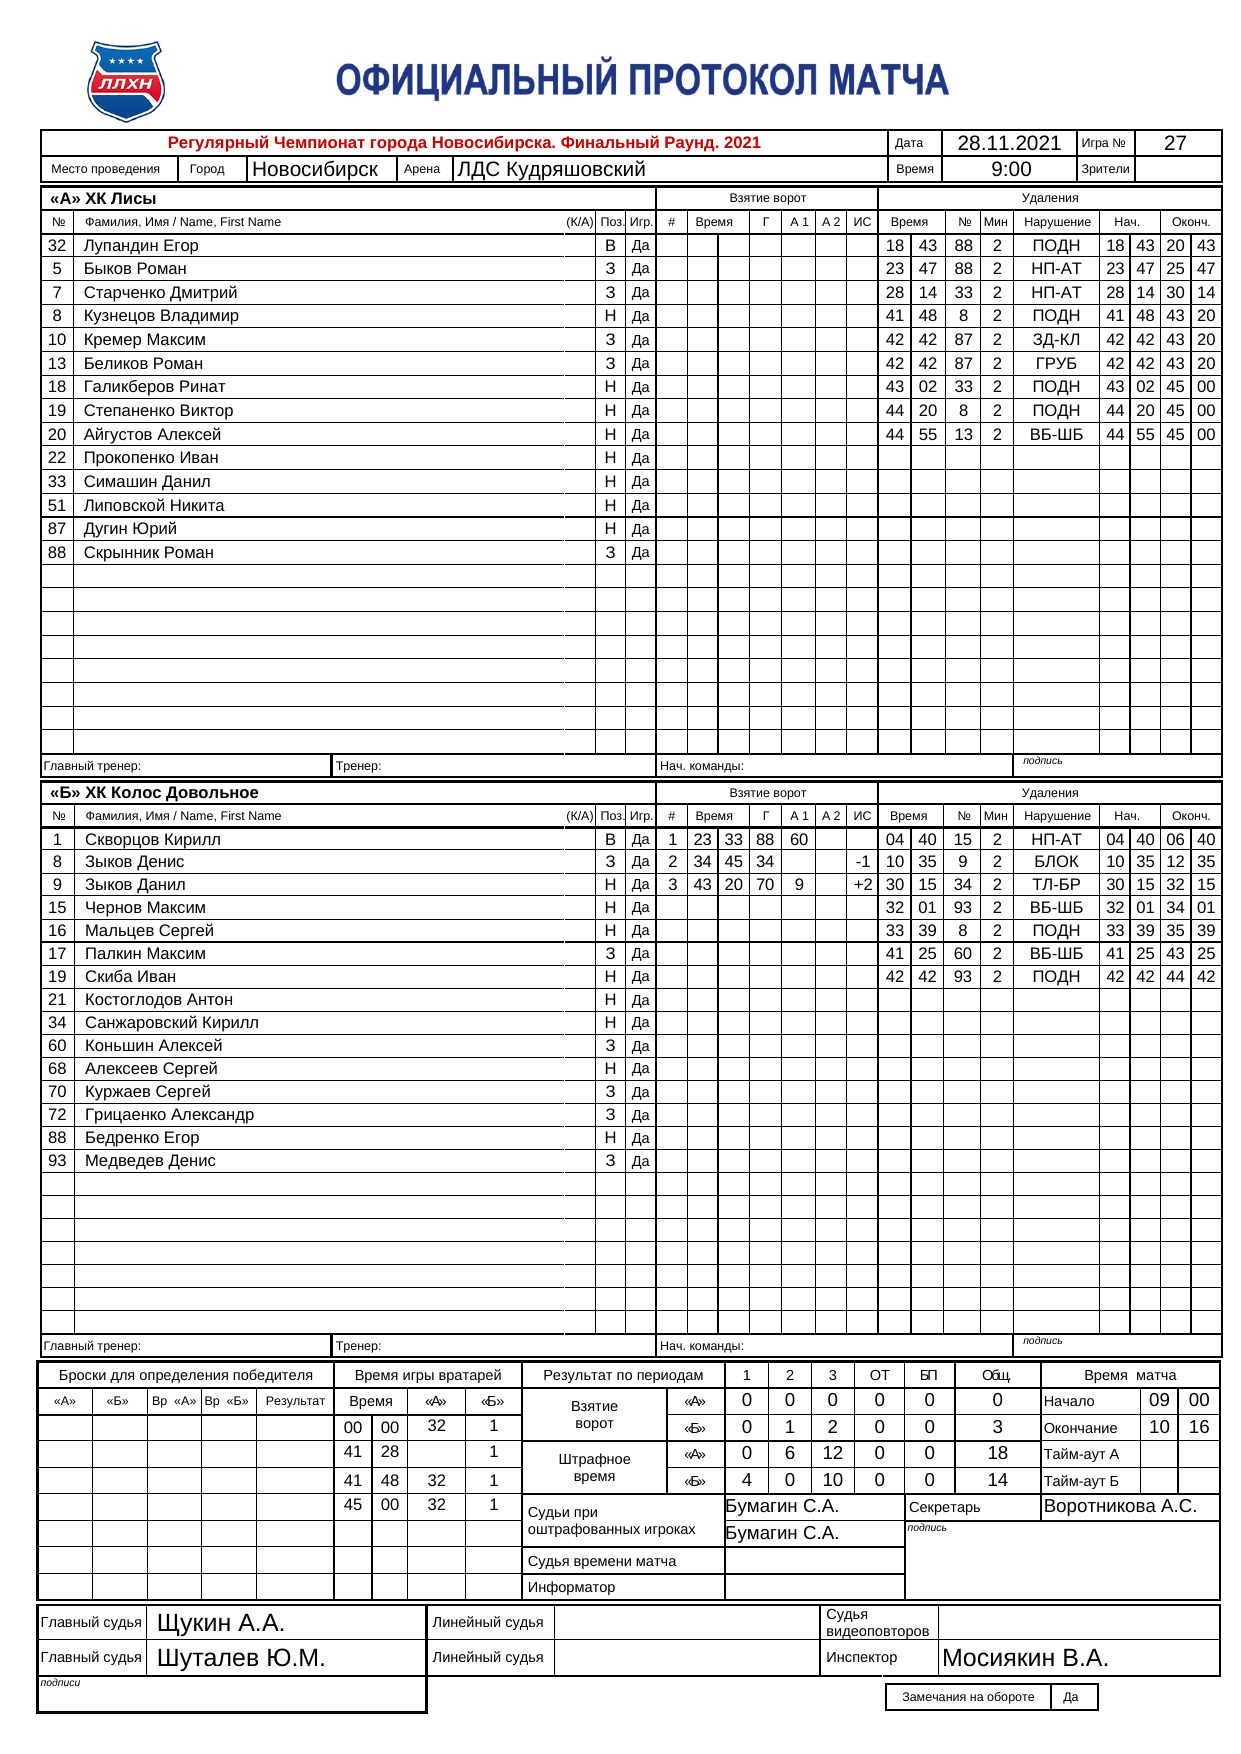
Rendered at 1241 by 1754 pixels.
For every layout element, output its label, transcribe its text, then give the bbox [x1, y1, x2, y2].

table_cell [1161, 1219, 1190, 1241]
table_cell Грицаенко Александр [75, 1104, 564, 1126]
table_cell [750, 518, 781, 540]
table_cell [719, 328, 749, 351]
table_cell [1161, 470, 1190, 493]
table_cell [148, 1468, 201, 1493]
table_cell [1100, 1311, 1129, 1333]
table_cell [565, 1288, 595, 1310]
table_cell 15 [1131, 874, 1160, 895]
table_cell 68 [42, 1058, 74, 1079]
table_cell [257, 1441, 333, 1467]
table_cell [1161, 636, 1190, 658]
table_cell [879, 1288, 910, 1310]
table_cell [688, 257, 717, 280]
table_cell ПОДН [1014, 399, 1099, 422]
table_cell [688, 1288, 717, 1310]
table_cell Скиба Иван [75, 966, 564, 987]
table_cell [657, 1196, 687, 1218]
table_cell [688, 1058, 717, 1079]
table_cell [816, 1035, 846, 1057]
table_cell [750, 1150, 781, 1172]
table_cell 41 [335, 1468, 371, 1493]
table_cell Мальцев Сергей [75, 920, 564, 941]
table_cell [1014, 1058, 1099, 1079]
table_cell [1100, 446, 1129, 469]
table_cell Симашин Данил [74, 470, 564, 493]
table_cell [596, 565, 625, 587]
table_cell [1161, 1081, 1190, 1103]
table_cell [750, 1173, 781, 1195]
table_cell [1100, 683, 1129, 706]
table_cell Время [688, 805, 749, 826]
table_cell [688, 305, 717, 327]
table_cell [42, 636, 73, 658]
table_cell [657, 920, 687, 941]
table_cell [719, 1242, 749, 1264]
table_cell [750, 494, 781, 516]
table_cell Н [596, 376, 625, 398]
table_cell [750, 1196, 781, 1218]
table_cell [1100, 659, 1129, 682]
table_cell [782, 235, 815, 256]
table_cell [74, 565, 564, 587]
table_cell [750, 257, 781, 280]
table_cell [657, 399, 687, 422]
table_cell [74, 707, 564, 729]
table_cell [565, 541, 595, 564]
table_cell [565, 376, 595, 398]
table_cell [750, 659, 781, 682]
table_cell [657, 1012, 687, 1033]
table_cell 12 [1161, 850, 1190, 872]
table_cell Да [626, 399, 655, 422]
table_cell 2 [981, 235, 1013, 256]
table_cell [816, 446, 846, 469]
table_cell [657, 281, 687, 303]
table_cell [847, 423, 877, 445]
table_cell 30 [1100, 874, 1129, 895]
table_cell 32 [1100, 896, 1129, 918]
table_cell 0 [855, 1415, 904, 1440]
table_cell [719, 281, 749, 303]
table_cell [596, 636, 625, 658]
table_cell подпись [1014, 755, 1221, 776]
table_cell [565, 1150, 595, 1172]
table_cell 9:00 [943, 157, 1076, 181]
table_cell [816, 730, 846, 753]
table_cell [148, 1494, 201, 1520]
table_cell [42, 1173, 74, 1195]
table_cell [1192, 1127, 1221, 1149]
table_cell [750, 235, 781, 256]
table_cell [847, 636, 877, 658]
table_cell [879, 659, 910, 682]
table_cell [719, 1127, 749, 1149]
table_cell [1131, 565, 1160, 587]
table_cell [719, 1081, 749, 1103]
table_cell [657, 565, 687, 587]
table_cell [428, 1677, 882, 1711]
table_cell Главный тренер: [42, 755, 330, 776]
table_cell [719, 989, 749, 1011]
table_cell [816, 257, 846, 280]
table_cell [657, 1173, 687, 1195]
table_cell 43 [1161, 352, 1190, 374]
table_cell 5 [42, 257, 73, 280]
table_cell 40 [1131, 829, 1160, 849]
table_cell [719, 920, 749, 941]
table_cell [750, 1104, 781, 1126]
table_cell [782, 966, 815, 987]
table_cell [879, 1242, 910, 1264]
table_cell [565, 874, 595, 895]
table_cell 25 [1161, 257, 1190, 280]
table_cell Город [179, 157, 246, 181]
table_cell БЛОК [1014, 850, 1099, 872]
table_cell 60 [782, 829, 815, 849]
table_cell [148, 1416, 201, 1440]
table_cell 4 [726, 1468, 768, 1493]
table_cell [719, 1288, 749, 1310]
table_cell [1192, 612, 1221, 634]
table_cell З [596, 352, 625, 374]
table_cell [1131, 659, 1160, 682]
table_cell [75, 1173, 564, 1195]
table_cell [657, 966, 687, 987]
table_cell [782, 1196, 815, 1218]
table_cell [1014, 588, 1099, 611]
table_cell «Б» [668, 1415, 724, 1440]
table_cell [944, 1104, 980, 1126]
table_cell [981, 470, 1013, 493]
table_cell [688, 612, 717, 634]
table_cell [257, 1574, 333, 1599]
table_cell [879, 446, 910, 469]
table_cell [565, 989, 595, 1011]
table_cell [1131, 1127, 1160, 1149]
table_cell [944, 1127, 980, 1149]
table_cell [847, 235, 877, 256]
table_cell 2 [981, 874, 1013, 895]
table_cell [981, 730, 1013, 753]
table_cell [74, 683, 564, 706]
table_header 1 [726, 1363, 768, 1387]
table_cell [596, 1173, 625, 1195]
table_cell # [657, 805, 687, 826]
table_cell Судья времени матча [523, 1548, 724, 1573]
table_cell 13 [946, 423, 980, 445]
table_cell [719, 1265, 749, 1287]
table_cell 42 [1100, 328, 1129, 351]
table_cell 2 [981, 352, 1013, 374]
table_cell [879, 1127, 910, 1149]
table_cell 41 [879, 943, 910, 964]
table_cell 43 [1161, 328, 1190, 351]
table_cell 2 [981, 423, 1013, 445]
table_header Дата [889, 131, 941, 155]
table_cell Да [626, 541, 655, 564]
table_cell 47 [912, 257, 945, 280]
table_cell 20 [1192, 352, 1221, 374]
table_cell [408, 1547, 465, 1573]
table_cell 39 [1131, 920, 1160, 941]
table_cell В [596, 829, 625, 849]
table_cell [657, 1150, 687, 1172]
table_cell [944, 1012, 980, 1033]
table_cell 0 [812, 1389, 854, 1413]
table_cell [816, 1058, 846, 1079]
table_cell Куржаев Сергей [75, 1081, 564, 1103]
table_cell 00 [1192, 376, 1221, 398]
table_cell 2 [981, 257, 1013, 280]
table_cell [981, 636, 1013, 658]
table_cell [555, 1606, 819, 1639]
table_cell [1014, 989, 1099, 1011]
table_cell [719, 730, 749, 753]
table_cell Игр. [626, 805, 655, 826]
table_cell [626, 1265, 655, 1287]
table_header Время матча [1042, 1363, 1219, 1387]
table_cell [565, 1058, 595, 1079]
table_cell [565, 730, 595, 753]
table_cell [688, 494, 717, 516]
table_cell [1100, 518, 1129, 540]
table_cell [565, 1265, 595, 1287]
table_cell Да [626, 966, 655, 987]
table_header Замечания на обороте [887, 1685, 1050, 1709]
table_cell [1161, 612, 1190, 634]
table_cell 33 [946, 281, 980, 303]
table_cell [719, 305, 749, 327]
table_cell 72 [42, 1104, 74, 1126]
table_cell [912, 1104, 943, 1126]
table_cell [596, 659, 625, 682]
table_cell Да [626, 446, 655, 469]
table_cell [1100, 612, 1129, 634]
table_cell [981, 1081, 1013, 1103]
table_cell 1 [769, 1415, 811, 1440]
table_cell [565, 305, 595, 327]
table_cell 48 [1131, 305, 1160, 327]
table_cell 88 [946, 235, 980, 256]
table_cell [879, 612, 910, 634]
table_cell [688, 328, 717, 351]
table_cell 93 [944, 896, 980, 918]
table_cell [626, 659, 655, 682]
table_cell 30 [879, 874, 910, 895]
table_cell Да [626, 1081, 655, 1103]
table_cell [912, 636, 945, 658]
table_cell [879, 1311, 910, 1333]
table_cell [42, 612, 73, 634]
table_cell [946, 636, 980, 658]
table_cell 44 [1100, 423, 1129, 445]
table_cell Вр «Б» [202, 1389, 256, 1413]
table_cell [1192, 1265, 1221, 1287]
table_cell [1161, 730, 1190, 753]
table_cell [782, 1242, 815, 1264]
table_cell [1100, 1196, 1129, 1218]
table_cell [39, 1547, 92, 1573]
table_cell [148, 1574, 201, 1599]
table_cell [1192, 1173, 1221, 1195]
table_cell «А» [39, 1389, 92, 1413]
table_cell [782, 281, 815, 303]
table_cell [847, 966, 877, 987]
table_cell [981, 494, 1013, 516]
table_cell [688, 470, 717, 493]
table_cell [847, 1127, 877, 1149]
table_cell Начало [1042, 1389, 1140, 1413]
table_cell ВБ-ШБ [1014, 943, 1099, 964]
table_cell [782, 730, 815, 753]
table_cell [1161, 565, 1190, 587]
table_cell 1 [466, 1468, 521, 1493]
table_cell 8 [944, 920, 980, 941]
table_cell [750, 446, 781, 469]
table_cell 88 [42, 1127, 74, 1149]
table_cell [74, 730, 564, 753]
table_cell Нач. [1100, 211, 1160, 233]
table_cell [1131, 1150, 1160, 1172]
table_cell [626, 612, 655, 634]
table_cell [565, 423, 595, 445]
table_cell [1014, 470, 1099, 493]
table_cell [626, 565, 655, 587]
table_cell [42, 730, 73, 753]
table_cell [373, 1547, 407, 1573]
table_cell [1100, 1265, 1129, 1287]
table_header Время игры вратарей [335, 1363, 521, 1387]
table_cell [688, 281, 717, 303]
table_cell 10 [1100, 850, 1129, 872]
table_cell 45 [1161, 376, 1190, 398]
table_cell [657, 423, 687, 445]
table_cell [688, 1035, 717, 1057]
table_cell «А» [668, 1389, 724, 1413]
table_cell [688, 1127, 717, 1149]
table_cell [1100, 541, 1129, 564]
table_cell [1014, 636, 1099, 658]
table_cell [981, 446, 1013, 469]
table_cell [688, 588, 717, 611]
table_cell [879, 1265, 910, 1287]
table_cell [565, 1081, 595, 1103]
table_cell [816, 707, 846, 729]
table_cell [202, 1574, 256, 1599]
table_cell [719, 1219, 749, 1241]
table_cell Н [596, 1058, 625, 1079]
table_cell Новосибирск [248, 157, 396, 181]
table_cell Да [626, 352, 655, 374]
table_cell Время [879, 805, 943, 826]
table_cell [946, 518, 980, 540]
table_cell (К/А) [565, 805, 595, 826]
table_cell [1100, 494, 1129, 516]
table_cell [1161, 446, 1190, 469]
table_cell 10 [1141, 1415, 1177, 1440]
table_cell [39, 1416, 92, 1440]
table_cell 00 [1192, 423, 1221, 445]
table_cell [719, 257, 749, 280]
table_cell [1192, 1081, 1221, 1103]
table_cell [1131, 1012, 1160, 1033]
table_cell [1100, 989, 1129, 1011]
table_cell ПОДН [1014, 235, 1099, 256]
table_cell [847, 1150, 877, 1172]
table_cell [816, 1219, 846, 1241]
table_cell [1131, 1265, 1160, 1287]
table_cell [596, 588, 625, 611]
table_cell [816, 328, 846, 351]
table_cell [912, 518, 945, 540]
table_cell 10 [879, 850, 910, 872]
table_cell [688, 636, 717, 658]
table_cell Да [626, 423, 655, 445]
table_cell [981, 1219, 1013, 1241]
table_cell 8 [42, 305, 73, 327]
table_cell Нарушение [1014, 805, 1099, 826]
table_cell 01 [912, 896, 943, 918]
table_cell [981, 541, 1013, 564]
table_cell 0 [905, 1468, 954, 1493]
table_cell «Б» [93, 1389, 147, 1413]
table_cell Нач. [1100, 805, 1160, 826]
table_cell [879, 636, 910, 658]
table_cell [335, 1521, 371, 1546]
table_cell [912, 730, 945, 753]
table_cell 0 [855, 1468, 904, 1493]
table_cell [782, 920, 815, 941]
table_cell 02 [912, 376, 945, 398]
table_cell [596, 1196, 625, 1218]
table_cell 18 [879, 235, 910, 256]
table_cell [750, 376, 781, 398]
table_cell [912, 1219, 943, 1241]
table_cell Да [626, 305, 655, 327]
table_cell 01 [1192, 896, 1221, 918]
table_cell ПОДН [1014, 920, 1099, 941]
table_cell 43 [1161, 305, 1190, 327]
table_cell [565, 1311, 595, 1333]
table_cell Н [596, 423, 625, 445]
table_cell Да [626, 1012, 655, 1033]
table_cell [1192, 470, 1221, 493]
table_cell [879, 588, 910, 611]
table_cell 28 [1100, 281, 1129, 303]
table_cell [719, 1012, 749, 1033]
table_cell [688, 1265, 717, 1287]
table_cell [565, 683, 595, 706]
table_cell [816, 636, 846, 658]
table_cell [1100, 1035, 1129, 1057]
table_cell [1100, 565, 1129, 587]
table_cell [688, 423, 717, 445]
table_cell [782, 1288, 815, 1310]
table_cell З [596, 257, 625, 280]
table_cell Тайм-аут А [1042, 1441, 1140, 1467]
table_cell [912, 612, 945, 634]
table_cell 17 [42, 943, 74, 964]
table_cell [879, 707, 910, 729]
table_cell [1100, 1127, 1129, 1149]
table_cell 00 [1179, 1389, 1219, 1413]
table_cell [1014, 541, 1099, 564]
table_cell Н [596, 1127, 625, 1149]
table_cell [782, 588, 815, 611]
table_cell [847, 518, 877, 540]
table_cell Н [596, 989, 625, 1011]
table_cell Бумагин С.А. [726, 1495, 904, 1520]
table_cell Фамилия, Имя / Name, First Name [74, 211, 565, 233]
table_cell [657, 352, 687, 374]
table_cell ИС [847, 211, 877, 233]
table_cell [912, 1012, 943, 1033]
table_header Игра № [1078, 131, 1134, 155]
table_cell [657, 446, 687, 469]
table_cell А 1 [782, 211, 815, 233]
table_cell [847, 829, 877, 849]
table_cell [719, 1035, 749, 1057]
table_cell [93, 1494, 147, 1520]
table_cell ПОДН [1014, 966, 1099, 987]
table_cell 33 [42, 470, 73, 493]
table_cell Судья видеоповторов [821, 1606, 938, 1639]
table_cell [912, 1311, 943, 1333]
table_cell [39, 1521, 92, 1546]
table_cell [1100, 470, 1129, 493]
table_cell [750, 612, 781, 634]
table_cell [912, 1081, 943, 1103]
table_cell Главный судья [39, 1606, 146, 1639]
table_cell [719, 966, 749, 987]
table_cell [688, 1150, 717, 1172]
table_cell 7 [42, 281, 73, 303]
table_cell 00 [335, 1416, 371, 1440]
table_cell [148, 1521, 201, 1546]
table_cell [1192, 1104, 1221, 1126]
table_cell [1131, 1081, 1160, 1103]
table_cell Н [596, 966, 625, 987]
table_cell [657, 1127, 687, 1149]
table_cell Быков Роман [74, 257, 564, 280]
table_cell [1192, 565, 1221, 587]
table_cell [596, 730, 625, 753]
table_cell Главный тренер: [42, 1335, 330, 1356]
table_cell Да [626, 920, 655, 941]
table_cell Место проведения [42, 157, 177, 181]
table_cell Галикберов Ринат [74, 376, 564, 398]
table_cell [657, 1104, 687, 1126]
table_cell 04 [1100, 829, 1129, 849]
table_cell НП-АТ [1014, 829, 1099, 849]
table_cell [657, 541, 687, 564]
table_cell 41 [335, 1441, 371, 1467]
table_cell [42, 707, 73, 729]
table_cell 3 [657, 874, 687, 895]
table_cell [782, 1081, 815, 1103]
table_cell [1192, 1058, 1221, 1079]
table_cell [657, 612, 687, 634]
table_cell [466, 1547, 521, 1573]
table_cell [688, 541, 717, 564]
table_cell 20 [719, 874, 749, 895]
table_cell [565, 1219, 595, 1241]
table_cell [816, 1242, 846, 1264]
table_cell [750, 1012, 781, 1033]
table_cell Штрафное время [523, 1442, 666, 1493]
table_cell 43 [688, 874, 717, 895]
table_cell [946, 494, 980, 516]
table_cell 14 [912, 281, 945, 303]
table_cell [719, 399, 749, 422]
table_cell [1014, 518, 1099, 540]
table_cell [688, 1104, 717, 1126]
table_cell [1161, 1288, 1190, 1310]
table_cell [912, 1196, 943, 1218]
table_cell [726, 1575, 904, 1599]
table_cell 32 [408, 1468, 465, 1493]
table_cell [946, 707, 980, 729]
table_cell [565, 966, 595, 987]
table_cell [1192, 636, 1221, 658]
table_cell Коньшин Алексей [75, 1035, 564, 1057]
table_cell [596, 1311, 625, 1333]
table_cell [1014, 1081, 1099, 1103]
table_cell 39 [1192, 920, 1221, 941]
table_cell [688, 966, 717, 987]
table_cell [719, 541, 749, 564]
table_cell [1141, 1441, 1177, 1467]
table_cell 15 [1192, 874, 1221, 895]
table_cell Вр «А» [148, 1389, 201, 1413]
table_cell Главный судья [39, 1640, 146, 1675]
table_cell 2 [981, 920, 1013, 941]
table_cell 87 [946, 352, 980, 374]
table_cell [1014, 446, 1099, 469]
table_cell Да [626, 989, 655, 1011]
table_cell [565, 659, 595, 682]
table_cell [688, 1196, 717, 1218]
table_cell [1192, 730, 1221, 753]
table_cell Арена [398, 157, 452, 181]
table_cell [688, 943, 717, 964]
table_cell подписи [39, 1677, 425, 1711]
table_cell [946, 541, 980, 564]
table_cell З [596, 1081, 625, 1103]
table_cell 47 [1131, 257, 1160, 280]
table_cell # [657, 211, 687, 233]
table_cell Да [626, 281, 655, 303]
table_cell [1014, 683, 1099, 706]
table_cell ВБ-ШБ [1014, 896, 1099, 918]
table_cell [1161, 989, 1190, 1011]
table_cell [847, 541, 877, 564]
table_cell [1161, 707, 1190, 729]
table_cell [565, 588, 595, 611]
table_cell 32 [1161, 874, 1190, 895]
table_cell [816, 874, 846, 895]
table_cell 30 [1161, 281, 1190, 303]
table_cell [912, 1150, 943, 1172]
table_cell [42, 1311, 74, 1333]
table_cell [626, 730, 655, 753]
table_cell [1014, 1196, 1099, 1218]
table_cell Результат [257, 1389, 333, 1413]
table_cell [555, 1640, 819, 1675]
table_cell [1141, 1468, 1177, 1493]
table_cell [565, 896, 595, 918]
table_cell [596, 707, 625, 729]
table_cell [944, 1173, 980, 1195]
table_cell [939, 1606, 1219, 1639]
table_cell [1131, 1288, 1160, 1310]
table_cell [626, 1242, 655, 1264]
table_cell [596, 683, 625, 706]
table_cell [1014, 1012, 1099, 1033]
table_cell [565, 399, 595, 422]
table_cell 2 [981, 829, 1013, 849]
table_cell [373, 1574, 407, 1599]
table_cell [1161, 1058, 1190, 1079]
table_cell [946, 470, 980, 493]
table_cell [847, 920, 877, 941]
table_cell 60 [42, 1035, 74, 1057]
table_cell Да [626, 850, 655, 872]
table_cell 8 [946, 305, 980, 327]
table_cell [657, 1058, 687, 1079]
table_cell [750, 730, 781, 753]
table_cell [75, 1242, 564, 1264]
table_cell [847, 281, 877, 303]
table_cell [816, 565, 846, 587]
table_cell Мосиякин В.А. [939, 1640, 1219, 1675]
table_cell [42, 588, 73, 611]
table_cell [1136, 157, 1221, 181]
table_cell [565, 257, 595, 280]
table_cell Да [626, 518, 655, 540]
table_cell [782, 376, 815, 398]
table_cell Н [596, 494, 625, 516]
table_cell Скрынник Роман [74, 541, 564, 564]
table_cell [981, 1196, 1013, 1218]
table_cell Н [596, 1012, 625, 1033]
table_cell [847, 612, 877, 634]
table_cell [816, 989, 846, 1011]
table_cell [1131, 1242, 1160, 1264]
table_cell [1131, 1173, 1160, 1195]
table_cell [688, 565, 717, 587]
table_cell [847, 470, 877, 493]
table_cell [750, 896, 781, 918]
table_cell [1131, 636, 1160, 658]
table_cell [847, 683, 877, 706]
table_header БП [905, 1363, 954, 1387]
table_cell [847, 1012, 877, 1033]
table_cell [981, 989, 1013, 1011]
table_cell [1161, 541, 1190, 564]
table_cell 1 [466, 1494, 521, 1520]
table_cell 32 [42, 235, 73, 256]
table_cell [42, 1219, 74, 1241]
table_cell [782, 1035, 815, 1057]
table_cell 42 [1131, 966, 1160, 987]
table_cell Время [879, 211, 945, 233]
table_cell [202, 1494, 256, 1520]
table_cell [782, 659, 815, 682]
table_cell [1100, 588, 1129, 611]
table_cell 04 [879, 829, 910, 849]
table_cell [981, 1265, 1013, 1287]
table_cell Да [626, 235, 655, 256]
table_cell Да [626, 470, 655, 493]
table_cell [912, 470, 945, 493]
table_cell [1014, 1265, 1099, 1287]
table_header Взятие ворот [657, 783, 877, 803]
table_cell 42 [1100, 966, 1129, 987]
table_cell [1131, 707, 1160, 729]
table_cell 0 [855, 1389, 904, 1413]
table_cell [565, 707, 595, 729]
table_cell [688, 730, 717, 753]
table_cell [782, 470, 815, 493]
table_cell [782, 989, 815, 1011]
table_cell [750, 281, 781, 303]
table_cell [719, 518, 749, 540]
table_cell [944, 1311, 980, 1333]
table_cell Прокопенко Иван [74, 446, 564, 469]
table_cell Время [688, 211, 749, 233]
table_cell [782, 636, 815, 658]
table_cell [657, 376, 687, 398]
table_cell [816, 920, 846, 941]
table_cell [1131, 1219, 1160, 1241]
table_cell [981, 1311, 1013, 1333]
table_cell 09 [1141, 1389, 1177, 1413]
table_cell [1131, 1104, 1160, 1126]
table_cell 22 [42, 446, 73, 469]
table_cell 16 [1179, 1415, 1219, 1440]
table_cell [688, 896, 717, 918]
table_cell [1100, 1104, 1129, 1126]
table_cell Окончание [1042, 1415, 1140, 1440]
table_cell [847, 943, 877, 964]
table_cell [688, 683, 717, 706]
table_cell [944, 1219, 980, 1241]
table_cell [946, 683, 980, 706]
table_cell [719, 1058, 749, 1079]
table_cell «А» [408, 1389, 465, 1413]
table_cell [782, 423, 815, 445]
table_cell [782, 1219, 815, 1241]
table_cell 19 [42, 966, 74, 987]
table_cell [782, 1265, 815, 1287]
table_cell [782, 1104, 815, 1126]
table_cell [816, 1173, 846, 1195]
table_cell [1014, 1311, 1099, 1333]
table_cell [847, 328, 877, 351]
table_cell 33 [946, 376, 980, 398]
table_cell [847, 659, 877, 682]
table_cell [1131, 1311, 1160, 1333]
table_cell [912, 1242, 943, 1264]
table_cell [847, 1173, 877, 1195]
table_cell [565, 1196, 595, 1218]
table_cell [42, 1242, 74, 1264]
table_cell [750, 1219, 781, 1241]
table_cell [750, 989, 781, 1011]
table_cell [782, 707, 815, 729]
table_cell [565, 1173, 595, 1195]
table_cell 20 [42, 423, 73, 445]
table_cell 35 [912, 850, 943, 872]
table_cell [74, 636, 564, 658]
table_cell [93, 1521, 147, 1546]
table_cell подпись [906, 1522, 1219, 1599]
table_cell № [42, 211, 73, 233]
table_cell [816, 1150, 846, 1172]
table_cell 06 [1161, 829, 1190, 849]
table_cell 45 [1161, 423, 1190, 445]
table_cell [1131, 683, 1160, 706]
table_cell [981, 518, 1013, 540]
table_cell [1192, 1196, 1221, 1218]
table_cell Старченко Дмитрий [74, 281, 564, 303]
table_cell [1192, 1288, 1221, 1310]
table_cell [1014, 1035, 1099, 1057]
table_cell 42 [879, 966, 910, 987]
table_cell [466, 1521, 521, 1546]
table_cell [782, 1058, 815, 1079]
table_cell [750, 541, 781, 564]
table_cell [816, 1311, 846, 1333]
table_cell 43 [879, 376, 910, 398]
table_cell 88 [42, 541, 73, 564]
table_cell [688, 235, 717, 256]
table_cell 20 [1192, 305, 1221, 327]
table_cell [816, 612, 846, 634]
table_cell [981, 1173, 1013, 1195]
table_cell [1100, 1081, 1129, 1103]
table_cell [782, 305, 815, 327]
table_cell 44 [879, 399, 910, 422]
table_cell [1014, 730, 1099, 753]
table_cell А 1 [782, 805, 815, 826]
table_cell Г [750, 211, 781, 233]
table_cell 18 [956, 1442, 1040, 1467]
table_cell [657, 1288, 687, 1310]
table_cell [782, 683, 815, 706]
table_cell 15 [912, 874, 943, 895]
table_cell [688, 1081, 717, 1103]
table_cell 43 [1192, 235, 1221, 256]
table_cell [912, 989, 943, 1011]
picture [5, 28, 1179, 129]
table_cell [565, 352, 595, 374]
table_cell [1161, 1104, 1190, 1126]
table_cell [1192, 989, 1221, 1011]
table_cell [719, 1196, 749, 1218]
table_cell 21 [42, 989, 74, 1011]
table_cell 42 [879, 352, 910, 374]
table_cell Да [626, 943, 655, 964]
table_cell [944, 989, 980, 1011]
table_cell 40 [912, 829, 943, 849]
table_cell 42 [1131, 352, 1160, 374]
table_cell 48 [373, 1468, 407, 1493]
table_header 3 [812, 1363, 854, 1387]
table_cell [912, 565, 945, 587]
table_cell Санжаровский Кирилл [75, 1012, 564, 1033]
table_cell Медведев Денис [75, 1150, 564, 1172]
table_cell [719, 896, 749, 918]
table_cell [879, 1058, 910, 1079]
table_cell [981, 1012, 1013, 1033]
table_header ОТ [855, 1363, 904, 1387]
table_cell 2 [981, 328, 1013, 351]
table_cell 88 [750, 829, 781, 849]
table_cell [257, 1494, 333, 1520]
table_cell [946, 659, 980, 682]
table_cell [565, 1012, 595, 1033]
table_cell [657, 588, 687, 611]
table_cell 48 [912, 305, 945, 327]
table_cell Г [750, 805, 781, 826]
table_cell [74, 612, 564, 634]
table_cell 41 [1100, 943, 1129, 964]
table_cell [1161, 683, 1190, 706]
table_header Да [1052, 1685, 1097, 1709]
table_cell [847, 257, 877, 280]
table_cell [1014, 1150, 1099, 1172]
table_cell [688, 1219, 717, 1241]
table_cell ЛДС Кудряшовский [454, 157, 887, 181]
table_cell [719, 446, 749, 469]
table_cell 28 [879, 281, 910, 303]
table_cell [657, 1219, 687, 1241]
table_cell [816, 1196, 846, 1218]
table_cell [657, 494, 687, 516]
table_cell [42, 659, 73, 682]
table_cell [879, 1150, 910, 1172]
table_cell [688, 707, 717, 729]
table_cell 0 [769, 1389, 811, 1413]
table_cell [719, 659, 749, 682]
table_cell Инспектор [821, 1640, 938, 1675]
table_cell [1014, 565, 1099, 587]
table_cell 2 [981, 305, 1013, 327]
table_cell [688, 659, 717, 682]
table_cell [42, 565, 73, 587]
table_cell Да [626, 1035, 655, 1057]
table_cell 41 [879, 305, 910, 327]
table_cell [1192, 494, 1221, 516]
table_cell [816, 1012, 846, 1033]
table_cell 2 [981, 281, 1013, 303]
table_cell [75, 1196, 564, 1218]
table_cell [719, 352, 749, 374]
table_cell [816, 1081, 846, 1103]
table_cell [912, 541, 945, 564]
table_cell 45 [1161, 399, 1190, 422]
table_cell [93, 1547, 147, 1573]
table_cell [466, 1574, 521, 1599]
table_cell [657, 518, 687, 540]
table_cell [981, 683, 1013, 706]
table_cell 43 [1131, 235, 1160, 256]
table_cell [626, 588, 655, 611]
table_cell [1100, 636, 1129, 658]
table_cell [847, 588, 877, 611]
table_cell 34 [42, 1012, 74, 1033]
table_cell [657, 1265, 687, 1287]
table_cell [912, 1035, 943, 1057]
table_cell [782, 1127, 815, 1149]
table_cell 1 [466, 1441, 521, 1467]
table_cell З [596, 1150, 625, 1172]
table_cell 3 [956, 1415, 1040, 1440]
table_cell [257, 1521, 333, 1546]
table_cell [408, 1574, 465, 1599]
table_cell [596, 1288, 625, 1310]
table_cell [782, 352, 815, 374]
table_cell [626, 636, 655, 658]
table_header Регулярный Чемпионат города Новосибирска. Финальный Раунд. 2021 [42, 131, 887, 155]
table_cell [719, 423, 749, 445]
table_cell Да [626, 1058, 655, 1079]
table_cell [782, 1012, 815, 1033]
table_cell [847, 896, 877, 918]
table_cell [912, 1058, 943, 1079]
table_cell З [596, 943, 625, 964]
table_cell [657, 730, 687, 753]
table_cell ИС [847, 805, 877, 826]
table_cell [42, 1288, 74, 1310]
table_cell 0 [905, 1415, 954, 1440]
table_cell [657, 896, 687, 918]
table_cell [257, 1468, 333, 1493]
table_cell [750, 1035, 781, 1057]
table_cell [1100, 1288, 1129, 1310]
table_cell [1100, 1219, 1129, 1241]
table_cell [1100, 1058, 1129, 1079]
table_cell [202, 1521, 256, 1546]
table_cell 10 [812, 1468, 854, 1493]
table_cell [408, 1521, 465, 1546]
table_cell 9 [42, 874, 74, 895]
table_cell [688, 989, 717, 1011]
table_cell Зрители [1078, 157, 1134, 181]
table_cell [1161, 1173, 1190, 1195]
table_cell Алексеев Сергей [75, 1058, 564, 1079]
table_cell Бумагин С.А. [726, 1521, 904, 1546]
table_cell [847, 399, 877, 422]
table_cell Фамилия, Имя / Name, First Name [75, 805, 565, 826]
table_cell [750, 423, 781, 445]
table_cell [816, 423, 846, 445]
table_cell 45 [335, 1494, 371, 1520]
table_cell Игр. [626, 211, 655, 233]
table_cell [93, 1416, 147, 1440]
table_cell [782, 446, 815, 469]
table_cell [657, 1242, 687, 1264]
table_cell [75, 1288, 564, 1310]
table_cell [782, 565, 815, 587]
table_cell Линейный судья [428, 1640, 554, 1675]
table_cell [1014, 1127, 1099, 1149]
table_cell [912, 1127, 943, 1149]
table_cell [719, 376, 749, 398]
table_cell [879, 1081, 910, 1103]
table_cell [657, 257, 687, 280]
table_cell 23 [1100, 257, 1129, 280]
table_cell [816, 1265, 846, 1287]
table_cell НП-АТ [1014, 257, 1099, 280]
table_cell [626, 1311, 655, 1333]
table_cell [782, 1311, 815, 1333]
table_cell Да [626, 494, 655, 516]
table_cell 18 [1100, 235, 1129, 256]
table_cell 20 [1161, 235, 1190, 256]
table_cell 45 [719, 850, 749, 872]
table_cell 35 [1192, 850, 1221, 872]
table_cell [1100, 1173, 1129, 1195]
table_cell [1100, 707, 1129, 729]
table_cell [1014, 1242, 1099, 1264]
table_cell [879, 730, 910, 753]
table_cell [39, 1494, 92, 1520]
table_cell Да [626, 1104, 655, 1126]
table_cell 42 [879, 328, 910, 351]
table_header Взятие ворот [657, 188, 877, 209]
table_cell Мин [981, 211, 1013, 233]
table_cell 00 [373, 1494, 407, 1520]
table_cell Время [335, 1389, 407, 1413]
table_cell [1131, 494, 1160, 516]
table_cell Чернов Максим [75, 896, 564, 918]
table_cell [879, 1012, 910, 1033]
table_cell 01 [1131, 896, 1160, 918]
table_cell [1014, 1219, 1099, 1241]
table_cell [816, 1127, 846, 1149]
table_cell Да [626, 1127, 655, 1149]
table_cell [912, 683, 945, 706]
table_cell 40 [1192, 829, 1221, 849]
table_cell 20 [1192, 328, 1221, 351]
table_cell [719, 636, 749, 658]
table_cell [981, 1058, 1013, 1079]
table_cell [565, 565, 595, 587]
table_cell [847, 1219, 877, 1241]
table_header Удаления [879, 188, 1221, 209]
table_cell [1131, 1196, 1160, 1218]
table_cell 87 [946, 328, 980, 351]
table_cell 20 [1131, 399, 1160, 422]
table_cell [719, 1150, 749, 1172]
table_cell [657, 943, 687, 964]
table_cell [847, 1081, 877, 1103]
table_cell 43 [1100, 376, 1129, 398]
table_cell № [946, 211, 980, 233]
table_cell 1 [466, 1416, 521, 1440]
table_cell [946, 446, 980, 469]
table_cell Секретарь [906, 1495, 1040, 1520]
table_cell [944, 1035, 980, 1057]
table_cell [847, 494, 877, 516]
table_cell 2 [657, 850, 687, 872]
table_cell 02 [1131, 376, 1160, 398]
table_cell [565, 281, 595, 303]
table_cell Мин [981, 805, 1013, 826]
table_cell Щукин А.А. [147, 1606, 425, 1639]
table_cell [946, 588, 980, 611]
table_cell [816, 305, 846, 327]
table_cell 25 [1192, 943, 1221, 964]
table_cell [74, 659, 564, 682]
table_cell 14 [1131, 281, 1160, 303]
table_cell [719, 943, 749, 964]
table_cell [688, 518, 717, 540]
table_cell 12 [812, 1442, 854, 1467]
table_cell Н [596, 896, 625, 918]
table_cell [719, 612, 749, 634]
table_cell 14 [1192, 281, 1221, 303]
table_cell Зыков Денис [75, 850, 564, 872]
table_cell [750, 943, 781, 964]
table_cell 00 [1192, 399, 1221, 422]
table_cell Кремер Максим [74, 328, 564, 351]
table_cell [750, 1127, 781, 1149]
table_cell 20 [912, 399, 945, 422]
table_header Удаления [879, 783, 1221, 803]
table_cell [981, 1288, 1013, 1310]
table_cell [565, 235, 595, 256]
table_cell [981, 1242, 1013, 1264]
table_cell 18 [42, 376, 73, 398]
table_cell 2 [981, 399, 1013, 422]
table_cell Тренер: [333, 1335, 655, 1356]
table_cell Костоглодов Антон [75, 989, 564, 1011]
table_cell 00 [373, 1416, 407, 1440]
table_cell 43 [912, 235, 945, 256]
table_cell 8 [42, 850, 74, 872]
table_cell [719, 588, 749, 611]
table_cell [565, 850, 595, 872]
table_cell [912, 494, 945, 516]
table_cell [1161, 1242, 1190, 1264]
table_cell [1014, 707, 1099, 729]
table_cell 44 [879, 423, 910, 445]
table_cell 14 [956, 1468, 1040, 1493]
table_cell [1192, 1035, 1221, 1057]
table_cell [750, 305, 781, 327]
table_cell [847, 730, 877, 753]
table_cell 10 [42, 328, 73, 351]
table_cell «Б » [466, 1389, 521, 1413]
table_cell Да [626, 257, 655, 280]
table_cell [816, 850, 846, 872]
table_cell [1192, 707, 1221, 729]
table_cell [39, 1468, 92, 1493]
table_cell Да [626, 376, 655, 398]
table_cell [688, 1173, 717, 1195]
table_cell [719, 1173, 749, 1195]
table_cell 51 [42, 494, 73, 516]
table_cell [148, 1441, 201, 1467]
table_cell [202, 1416, 256, 1440]
table_cell 2 [981, 896, 1013, 918]
table_cell [847, 305, 877, 327]
table_cell 70 [42, 1081, 74, 1103]
table_cell № [944, 805, 980, 826]
table_cell [750, 470, 781, 493]
table_header Результат по периодам [523, 1363, 724, 1387]
table_cell З [596, 1035, 625, 1057]
table_cell [847, 1265, 877, 1287]
table_cell 23 [688, 829, 717, 849]
table_cell [816, 829, 846, 849]
table_cell [373, 1521, 407, 1546]
table_cell [782, 257, 815, 280]
table_cell [782, 943, 815, 964]
table_cell [688, 920, 717, 941]
table_cell [879, 470, 910, 493]
table_cell З [596, 328, 625, 351]
table_cell 44 [1100, 399, 1129, 422]
table_cell [565, 943, 595, 964]
table_cell [726, 1548, 904, 1573]
table_cell [879, 1104, 910, 1126]
table_cell ТЛ-БР [1014, 874, 1099, 895]
table_cell Н [596, 470, 625, 493]
table_cell [1014, 1288, 1099, 1310]
table_cell [257, 1547, 333, 1573]
table_cell [981, 1104, 1013, 1126]
table_cell З [596, 1104, 625, 1126]
table_cell [1161, 1265, 1190, 1287]
table_cell 34 [750, 850, 781, 872]
table_cell [657, 1035, 687, 1057]
table_cell [1014, 1104, 1099, 1126]
table_cell [688, 1242, 717, 1264]
table_cell [750, 352, 781, 374]
table_cell [1100, 730, 1129, 753]
table_cell [816, 1104, 846, 1126]
table_cell [750, 636, 781, 658]
table_cell З [596, 850, 625, 872]
table_cell +2 [847, 874, 877, 895]
table_cell Липовской Никита [74, 494, 564, 516]
table_cell [688, 376, 717, 398]
table_cell [847, 446, 877, 469]
table_cell [1192, 683, 1221, 706]
table_cell [565, 636, 595, 658]
table_cell [1192, 446, 1221, 469]
table_cell [93, 1574, 147, 1599]
table_cell [750, 1288, 781, 1310]
table_cell 15 [944, 829, 980, 849]
table_cell [946, 612, 980, 634]
table_cell Нарушение [1014, 211, 1099, 233]
table_cell [847, 376, 877, 398]
table_cell 0 [855, 1442, 904, 1467]
table_cell [1161, 1311, 1190, 1333]
table_cell Воротникова А.С. [1042, 1495, 1219, 1520]
table_cell [879, 565, 910, 587]
table_cell ЗД-КЛ [1014, 328, 1099, 351]
table_cell Бедренко Егор [75, 1127, 564, 1149]
table_cell [847, 1242, 877, 1264]
table_cell [1100, 1150, 1129, 1172]
table_cell [1192, 1012, 1221, 1033]
table_cell [750, 565, 781, 587]
table_cell [1179, 1468, 1219, 1493]
table_cell [816, 376, 846, 398]
table_cell 9 [944, 850, 980, 872]
table_cell [912, 1288, 943, 1310]
table_cell [74, 588, 564, 611]
table_cell [688, 1012, 717, 1033]
table_cell [626, 707, 655, 729]
table_cell [816, 470, 846, 493]
table_cell [93, 1441, 147, 1467]
table_cell [750, 920, 781, 941]
table_cell [93, 1468, 147, 1493]
table_cell [719, 1311, 749, 1333]
table_cell [565, 920, 595, 941]
table_cell [1192, 1311, 1221, 1333]
table_cell [626, 1173, 655, 1195]
table_cell [1179, 1441, 1219, 1467]
table_cell Зыков Данил [75, 874, 564, 895]
table_cell [1192, 659, 1221, 682]
table_cell [944, 1150, 980, 1172]
table_cell [782, 1173, 815, 1195]
table_cell 23 [879, 257, 910, 280]
table_cell 42 [1100, 352, 1129, 374]
table_cell 35 [1131, 850, 1160, 872]
table_cell [626, 683, 655, 706]
table_cell [565, 328, 595, 351]
table_cell 2 [981, 850, 1013, 872]
table_cell [202, 1441, 256, 1467]
table_cell «А» [668, 1442, 724, 1467]
table_cell 13 [42, 352, 73, 374]
table_cell 33 [1100, 920, 1129, 941]
table_cell ПОДН [1014, 376, 1099, 398]
table_cell 2 [812, 1415, 854, 1440]
table_cell [1131, 1058, 1160, 1079]
table_cell [816, 1288, 846, 1310]
table_cell [816, 352, 846, 374]
table_cell [782, 541, 815, 564]
table_cell [1161, 518, 1190, 540]
table_cell [912, 707, 945, 729]
table_cell [1131, 730, 1160, 753]
table_cell [816, 659, 846, 682]
table_cell Лупандин Егор [74, 235, 564, 256]
table_cell [847, 1311, 877, 1333]
table_cell [847, 1196, 877, 1218]
table_cell [688, 446, 717, 469]
table_cell [596, 1242, 625, 1264]
table_cell [1192, 1242, 1221, 1264]
table_cell [944, 1288, 980, 1310]
table_cell [944, 1058, 980, 1079]
table_cell [847, 565, 877, 587]
table_cell [335, 1547, 371, 1573]
table_cell [912, 588, 945, 611]
table_cell 70 [750, 874, 781, 895]
table_cell [847, 1104, 877, 1126]
table_cell [816, 518, 846, 540]
table_cell [1131, 541, 1160, 564]
table_cell [1161, 1012, 1190, 1033]
table_cell Тренер: [333, 755, 655, 776]
table_cell 39 [912, 920, 943, 941]
table_cell [596, 1219, 625, 1241]
table_cell 93 [42, 1150, 74, 1172]
table_cell [816, 494, 846, 516]
table_cell [750, 707, 781, 729]
table_cell [719, 470, 749, 493]
table_cell [1161, 1035, 1190, 1057]
table_cell [946, 565, 980, 587]
table_cell 32 [879, 896, 910, 918]
table_cell 33 [719, 829, 749, 849]
table_cell 43 [1161, 943, 1190, 964]
table_cell 0 [726, 1442, 768, 1467]
table_cell Да [626, 328, 655, 351]
table_cell Н [596, 399, 625, 422]
table_cell [688, 352, 717, 374]
table_cell Поз. [596, 211, 625, 233]
table_cell [1131, 470, 1160, 493]
table_cell Нач. команды: [657, 1335, 1012, 1356]
table_cell Степаненко Виктор [74, 399, 564, 422]
table_cell [657, 659, 687, 682]
table_cell Да [626, 829, 655, 849]
table_cell Информатор [523, 1575, 724, 1599]
table_cell [816, 399, 846, 422]
table_cell Поз. [596, 805, 625, 826]
table_cell 0 [905, 1442, 954, 1467]
table_cell [1014, 494, 1099, 516]
table_cell [912, 1173, 943, 1195]
table_cell [657, 328, 687, 351]
table_cell [719, 683, 749, 706]
table_cell [565, 1127, 595, 1149]
table_cell [1192, 1150, 1221, 1172]
table_cell [688, 1311, 717, 1333]
table_cell [657, 989, 687, 1011]
table_cell [879, 1035, 910, 1057]
table_cell Палкин Максим [75, 943, 564, 964]
table_cell 32 [408, 1416, 465, 1440]
table_cell [1131, 588, 1160, 611]
table_cell [657, 470, 687, 493]
table_cell 60 [944, 943, 980, 964]
table_cell [565, 1242, 595, 1264]
table_cell [782, 399, 815, 422]
table_cell [879, 1196, 910, 1218]
table_header 28.11.2021 [943, 131, 1076, 155]
table_cell 34 [944, 874, 980, 895]
table_cell [565, 494, 595, 516]
table_cell (К/А) [565, 211, 595, 233]
table_header 2 [769, 1363, 811, 1387]
table_cell [782, 850, 815, 872]
table_cell [750, 1242, 781, 1264]
table_cell [750, 588, 781, 611]
table_cell Н [596, 874, 625, 895]
table_cell 42 [1131, 328, 1160, 351]
table_cell [782, 612, 815, 634]
table_cell 42 [912, 328, 945, 351]
table_header «Б» ХК Колос Довольное [42, 783, 655, 803]
table_header Общ. [956, 1363, 1040, 1387]
table_cell [657, 683, 687, 706]
table_cell [42, 683, 73, 706]
table_cell [148, 1547, 201, 1573]
table_cell [782, 518, 815, 540]
table_cell [1161, 1150, 1190, 1172]
table_cell Н [596, 920, 625, 941]
table_cell [202, 1547, 256, 1573]
table_cell [879, 1219, 910, 1241]
table_cell [847, 707, 877, 729]
table_cell [944, 1242, 980, 1264]
table_cell [816, 588, 846, 611]
table_cell [1014, 659, 1099, 682]
table_cell [946, 730, 980, 753]
table_cell Оконч. [1161, 211, 1221, 233]
table_cell [981, 1150, 1013, 1172]
table_cell [335, 1574, 371, 1599]
table_cell Дугин Юрий [74, 518, 564, 540]
table_cell [719, 494, 749, 516]
table_cell [750, 328, 781, 351]
table_cell [750, 1081, 781, 1103]
table_cell 41 [1100, 305, 1129, 327]
table_cell 34 [688, 850, 717, 872]
table_cell [981, 1035, 1013, 1057]
table_cell [408, 1441, 465, 1467]
table_cell 42 [1192, 966, 1221, 987]
table_cell 88 [946, 257, 980, 280]
table_cell [719, 565, 749, 587]
table_cell [1131, 989, 1160, 1011]
table_cell А 2 [816, 211, 846, 233]
table_cell 35 [1161, 920, 1190, 941]
table_cell [912, 1265, 943, 1287]
table_cell [847, 352, 877, 374]
table_cell [1131, 518, 1160, 540]
table_cell Скворцов Кирилл [75, 829, 564, 849]
table_cell З [596, 541, 625, 564]
table_cell 0 [726, 1389, 768, 1413]
table_header 27 [1136, 131, 1221, 155]
table_cell [816, 281, 846, 303]
table_cell [1014, 612, 1099, 634]
table_cell [1161, 588, 1190, 611]
table_cell [883, 1677, 1220, 1681]
table_cell ПОДН [1014, 305, 1099, 327]
table_cell ВБ-ШБ [1014, 423, 1099, 445]
table_cell [719, 707, 749, 729]
table_cell Оконч. [1161, 805, 1221, 826]
table_cell [565, 1104, 595, 1126]
table_cell «Б» [668, 1468, 724, 1493]
table_cell [750, 683, 781, 706]
table_cell [1131, 446, 1160, 469]
table_cell [565, 829, 595, 849]
table_cell [816, 683, 846, 706]
table_cell 2 [981, 943, 1013, 964]
table_cell [1100, 1242, 1129, 1264]
table_cell [626, 1219, 655, 1241]
table_cell Нач. команды: [657, 755, 1012, 776]
table_cell [879, 683, 910, 706]
table_cell Беликов Роман [74, 352, 564, 374]
table_cell [257, 1416, 333, 1440]
table_cell [1014, 1173, 1099, 1195]
table_cell [596, 1265, 625, 1287]
table_cell 0 [769, 1468, 811, 1493]
table_cell [1099, 1682, 1220, 1711]
table_cell [750, 399, 781, 422]
table_cell [1131, 612, 1160, 634]
table_cell -1 [847, 850, 877, 872]
table_cell [565, 1035, 595, 1057]
table_cell Айгустов Алексей [74, 423, 564, 445]
table_cell [1192, 518, 1221, 540]
table_cell [981, 1127, 1013, 1149]
table_cell [657, 1081, 687, 1103]
table_cell Взятие ворот [523, 1389, 666, 1440]
table_cell [565, 612, 595, 634]
table_cell [565, 470, 595, 493]
table_cell 25 [1131, 943, 1160, 964]
table_cell [565, 518, 595, 540]
table_cell Да [626, 874, 655, 895]
table_cell [42, 1196, 74, 1218]
table_cell [879, 518, 910, 540]
table_cell Время [889, 157, 941, 181]
table_cell [1192, 588, 1221, 611]
table_cell Линейный судья [428, 1606, 554, 1639]
table_cell [42, 1265, 74, 1287]
table_cell Н [596, 518, 625, 540]
table_cell [657, 1311, 687, 1333]
table_cell [981, 588, 1013, 611]
table_cell Кузнецов Владимир [74, 305, 564, 327]
table_cell 16 [42, 920, 74, 941]
table_cell [879, 989, 910, 1011]
table_cell [782, 494, 815, 516]
table_cell [1100, 1012, 1129, 1033]
table_cell 15 [42, 896, 74, 918]
table_cell [719, 235, 749, 256]
table_cell [202, 1468, 256, 1493]
table_cell [1161, 494, 1190, 516]
table_cell [688, 399, 717, 422]
table_cell 42 [912, 352, 945, 374]
table_cell Тайм-аут Б [1042, 1468, 1140, 1493]
table_cell 1 [657, 829, 687, 849]
table_cell 0 [956, 1389, 1040, 1413]
table_cell 87 [42, 518, 73, 540]
table_cell 34 [1161, 896, 1190, 918]
table_cell [565, 446, 595, 469]
table_cell [39, 1441, 92, 1467]
table_cell 55 [912, 423, 945, 445]
table_cell [981, 612, 1013, 634]
table_cell [944, 1081, 980, 1103]
table_cell 2 [981, 376, 1013, 398]
table_cell [981, 565, 1013, 587]
table_cell [912, 446, 945, 469]
table_cell 32 [408, 1494, 465, 1520]
table_cell [39, 1574, 92, 1599]
table_cell [657, 636, 687, 658]
table_cell [816, 896, 846, 918]
table_cell [657, 305, 687, 327]
table_cell [879, 1173, 910, 1195]
table_cell 33 [879, 920, 910, 941]
table_cell [719, 1104, 749, 1126]
table_cell 55 [1131, 423, 1160, 445]
table_cell [657, 707, 687, 729]
table_cell [750, 966, 781, 987]
table_cell 6 [769, 1442, 811, 1467]
table_cell [879, 541, 910, 564]
table_cell [657, 235, 687, 256]
table_cell 93 [944, 966, 980, 987]
table_cell [75, 1219, 564, 1241]
table_cell [1161, 659, 1190, 682]
table_cell 19 [42, 399, 73, 422]
table_cell [944, 1265, 980, 1287]
table_cell [626, 1288, 655, 1310]
table_cell НП-АТ [1014, 281, 1099, 303]
table_cell подпись [1014, 1335, 1221, 1356]
table_cell [750, 1265, 781, 1287]
table_cell Судьи при оштрафованных игроках [523, 1495, 724, 1546]
table_cell Да [626, 1150, 655, 1172]
table_cell 28 [373, 1441, 407, 1467]
table_cell В [596, 235, 625, 256]
table_cell Н [596, 446, 625, 469]
table_cell [944, 1196, 980, 1218]
table_cell [847, 1288, 877, 1310]
table_cell [816, 966, 846, 987]
table_cell [626, 1196, 655, 1218]
table_cell [847, 1058, 877, 1079]
table_cell [1192, 1219, 1221, 1241]
table_cell [879, 494, 910, 516]
table_cell [816, 943, 846, 964]
table_cell 1 [42, 829, 74, 849]
table_cell [750, 1058, 781, 1079]
table_cell [782, 328, 815, 351]
table_cell [981, 659, 1013, 682]
table_cell З [596, 281, 625, 303]
table_cell 9 [782, 874, 815, 895]
table_cell [596, 612, 625, 634]
table_cell 47 [1192, 257, 1221, 280]
table_header «А» ХК Лисы [42, 188, 655, 209]
table_cell [1192, 541, 1221, 564]
table_cell Да [626, 896, 655, 918]
table_cell [816, 235, 846, 256]
table_cell [782, 896, 815, 918]
table_header Броски для определения победителя [39, 1363, 333, 1387]
table_cell [816, 541, 846, 564]
table_cell [1161, 1127, 1190, 1149]
table_cell 42 [912, 966, 943, 987]
table_cell [847, 1035, 877, 1057]
table_cell Шуталев Ю.М. [147, 1640, 425, 1675]
table_cell 25 [912, 943, 943, 964]
table_cell [782, 1150, 815, 1172]
table_cell [1161, 1196, 1190, 1218]
table_cell [75, 1265, 564, 1287]
table_cell № [42, 805, 74, 826]
table_cell [750, 1311, 781, 1333]
table_cell ГРУБ [1014, 352, 1099, 374]
table_cell 44 [1161, 966, 1190, 987]
table_cell А 2 [816, 805, 846, 826]
table_cell 8 [946, 399, 980, 422]
table_cell [847, 989, 877, 1011]
table_cell [1131, 1035, 1160, 1057]
table_cell 0 [905, 1389, 954, 1413]
table_cell Н [596, 305, 625, 327]
table_cell [981, 707, 1013, 729]
table_cell 2 [981, 966, 1013, 987]
table_cell [75, 1311, 564, 1333]
table_cell 0 [726, 1415, 768, 1440]
table_cell [912, 659, 945, 682]
